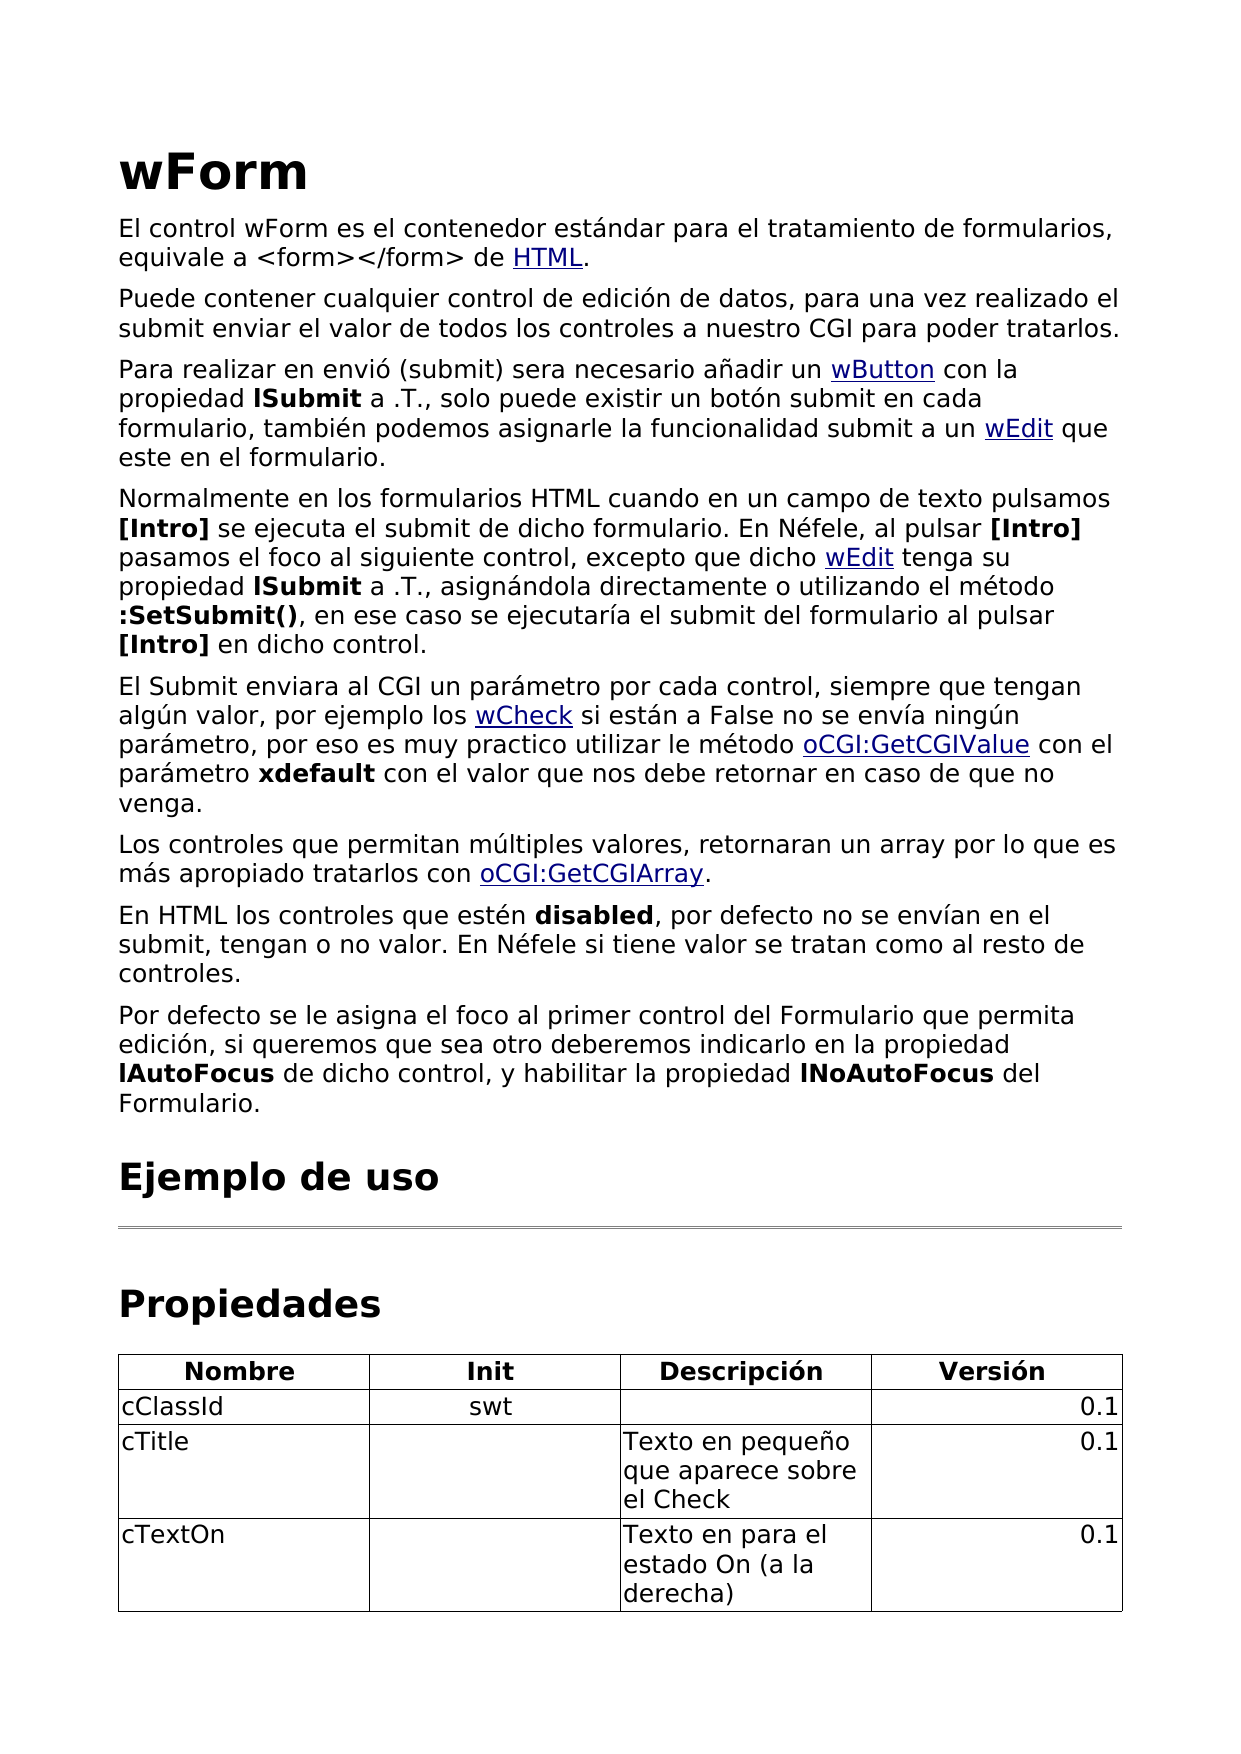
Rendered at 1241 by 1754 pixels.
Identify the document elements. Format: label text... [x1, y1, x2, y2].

table_header Init [370, 1355, 620, 1389]
table_cell cTitle [119, 1425, 369, 1518]
table_cell cTextOn [119, 1519, 369, 1611]
table_cell 0.1 [872, 1390, 1122, 1424]
text En HTML los controles que estén disabled, por defecto no se envían en el submit, tengan o no valor. En Néfele si tiene valor se tratan como al resto de controles. [118, 901, 1122, 989]
table_cell 0.1 [872, 1519, 1122, 1611]
table_cell [370, 1425, 620, 1518]
table_header Descripción [621, 1355, 871, 1389]
table_cell cClassId [119, 1390, 369, 1424]
table_header Nombre [119, 1355, 369, 1389]
text Puede contener cualquier control de edición de datos, para una vez realizado el submit enviar el valor de todos los controles a nuestro CGI para poder tratarlos. [118, 285, 1122, 343]
subtitle wForm [118, 143, 1122, 201]
table_cell swt [370, 1390, 620, 1424]
text El control wForm es el contenedor estándar para el tratamiento de formularios, equivale a <form></form> de HTML. [118, 214, 1122, 272]
text El Submit enviara al CGI un parámetro por cada control, siempre que tengan algún valor, por ejemplo los wCheck si están a False no se envía ningún parámetro, por eso es muy practico utilizar le método oCGI:GetCGIValue con el parámetro xdefault con el valor que nos debe retornar en caso de que no venga. [118, 672, 1122, 818]
table_cell [370, 1519, 620, 1611]
table_cell [621, 1390, 871, 1424]
subtitle Ejemplo de uso [118, 1156, 1122, 1199]
subtitle Propiedades [118, 1283, 1122, 1327]
table_cell Texto en para el estado On (a la derecha) [621, 1519, 871, 1611]
text Los controles que permitan múltiples valores, retornaran un array por lo que es más apropiado tratarlos con oCGI:GetCGIArray. [118, 831, 1122, 889]
table_header Versión [872, 1355, 1122, 1389]
text Normalmente en los formularios HTML cuando en un campo de texto pulsamos [Intro] se ejecuta el submit de dicho formulario. En Néfele, al pulsar [Intro] pasamos el foco al siguiente control, excepto que dicho wEdit tenga su propiedad lSubmit a .T., asignándola directamente o utilizando el método :SetSubmit(), en ese caso se ejecutaría el submit del formulario al pulsar [Intro] en dicho control. [118, 485, 1122, 660]
table_cell 0.1 [872, 1425, 1122, 1518]
text Para realizar en envió (submit) sera necesario añadir un wButton con la propiedad lSubmit a .T., solo puede existir un botón submit en cada formulario, también podemos asignarle la funcionalidad submit a un wEdit que este en el formulario. [118, 356, 1122, 472]
text Por defecto se le asigna el foco al primer control del Formulario que permita edición, si queremos que sea otro deberemos indicarlo en la propiedad lAutoFocus de dicho control, y habilitar la propiedad lNoAutoFocus del Formulario. [118, 1001, 1122, 1118]
table_cell Texto en pequeño que aparece sobre el Check [621, 1425, 871, 1518]
